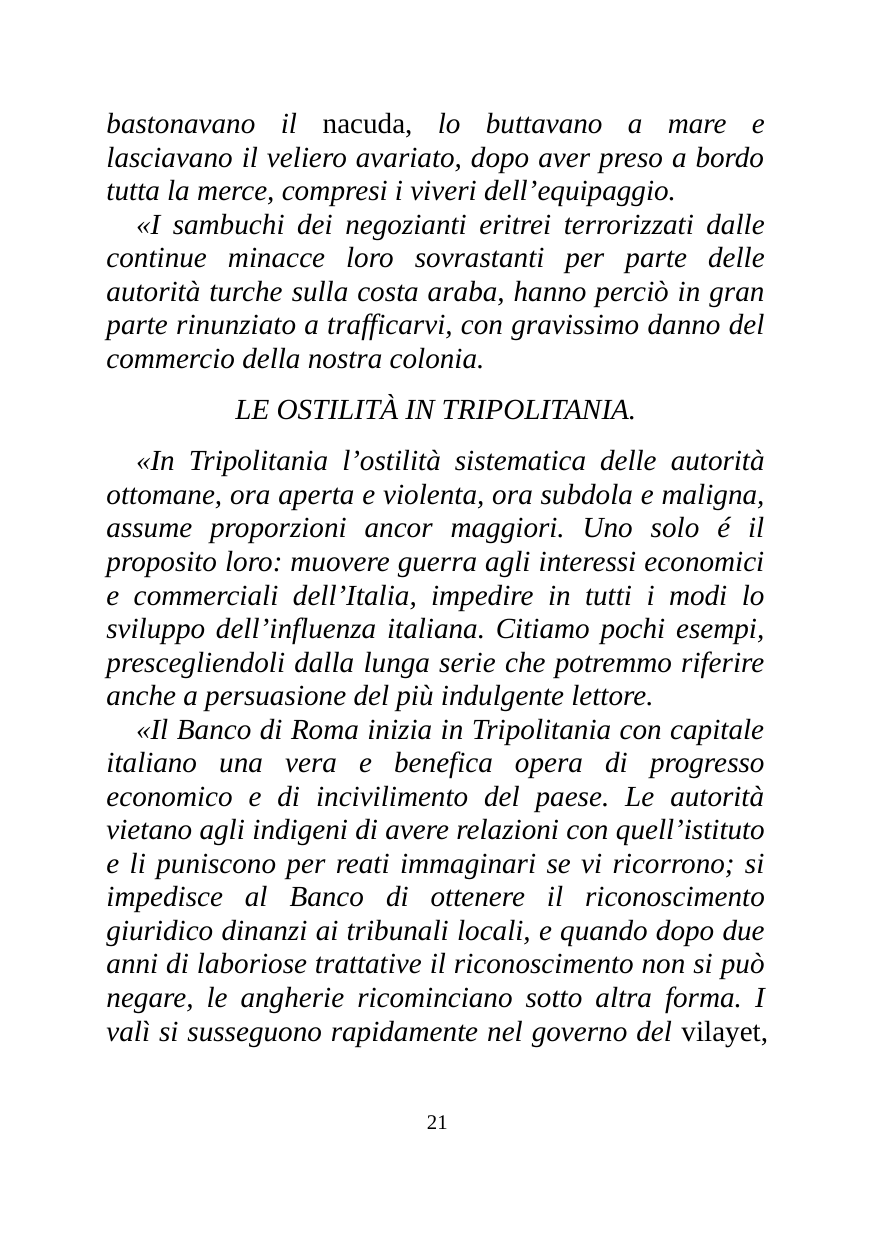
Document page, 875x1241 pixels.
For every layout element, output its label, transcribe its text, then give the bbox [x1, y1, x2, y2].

text bastonavano il nacuda, lo buttavano a mare e lasciavano il veliero avariato, dopo aver preso a bordo tutta la merce, compresi i viveri dell’equipaggio. [106, 106, 768, 207]
text LE OSTILITÀ IN TRIPOLITANIA. [106, 392, 768, 426]
text «I sambuchi dei negozianti eritrei terrorizzati dalle continue minacce loro sovrastanti per parte delle autorità turche sulla costa araba, hanno perciò in gran parte rinunziato a trafficarvi, con gravissimo danno del commercio della nostra colonia. [106, 207, 768, 374]
text «Il Banco di Roma inizia in Tripolitania con capitale italiano una vera e benefica opera di progresso economico e di incivilimento del paese. Le autorità vietano agli indigeni di avere relazioni con quell’istituto e li puniscono per reati immaginari se vi ricorrono; si impedisce al Banco di ottenere il riconoscimento giuridico dinanzi ai tribunali locali, e quando dopo due anni di laboriose trattative il riconoscimento non si può negare, le angherie ricominciano sotto altra forma. I valì si susseguono rapidamente nel governo del vilayet, [106, 712, 768, 1047]
text «In Tripolitania l’ostilità sistematica delle autorità ottomane, ora aperta e violenta, ora subdola e maligna, assume proporzioni ancor maggiori. Uno solo é il proposito loro: muovere guerra agli interessi economici e commerciali dell’Italia, impedire in tutti i modi lo sviluppo dell’influenza italiana. Citiamo pochi esempi, prescegliendoli dalla lunga serie che potremmo riferire anche a persuasione del più indulgente lettore. [106, 443, 768, 712]
